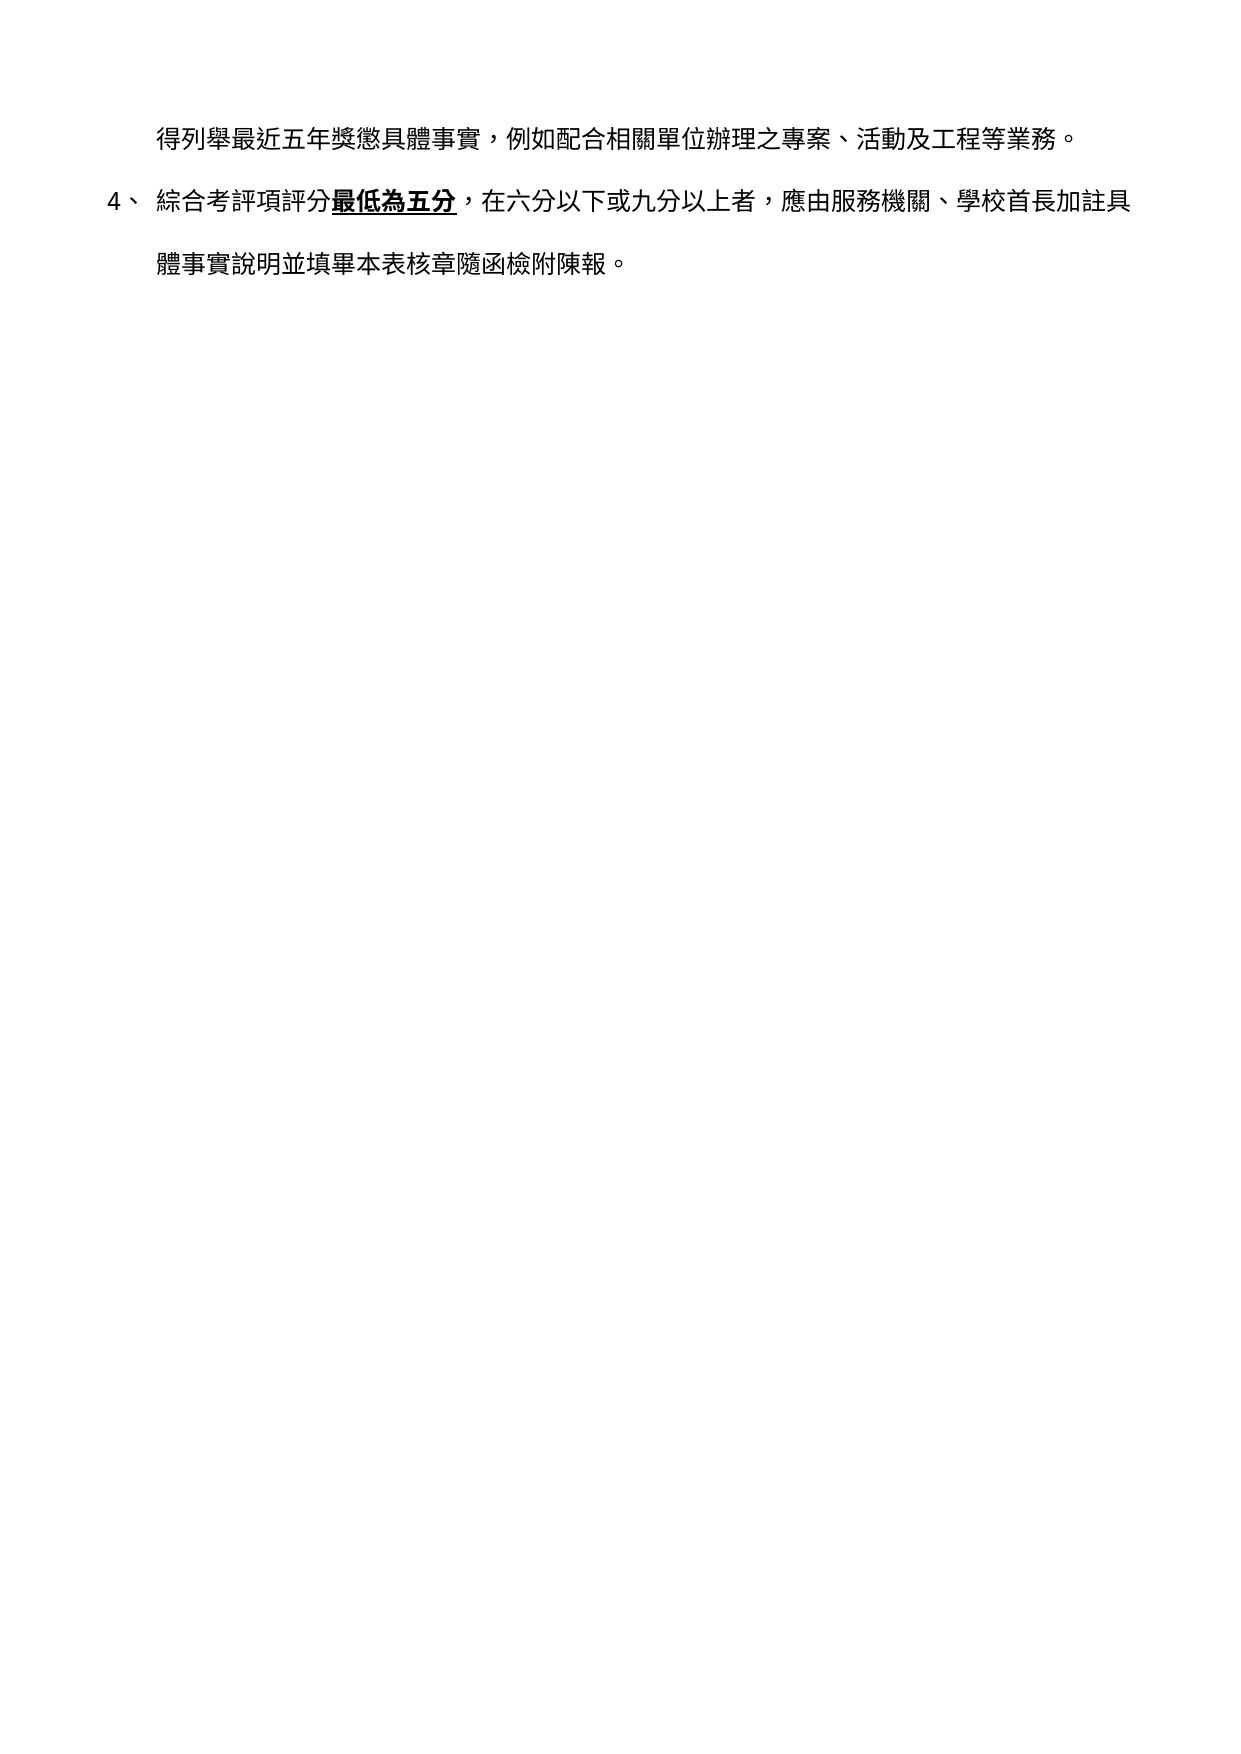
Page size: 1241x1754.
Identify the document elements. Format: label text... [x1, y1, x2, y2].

list 綜合考評項評分最低為五分，在六分以下或九分以上者，應由服務機關、學校首長加註具體事實說明並填畢本表核章隨函檢附陳報。 [106, 158, 1134, 283]
list 得列舉最近五年獎懲具體事實，例如配合相關單位辦理之專案、活動及工程等業務。 [106, 96, 1134, 158]
